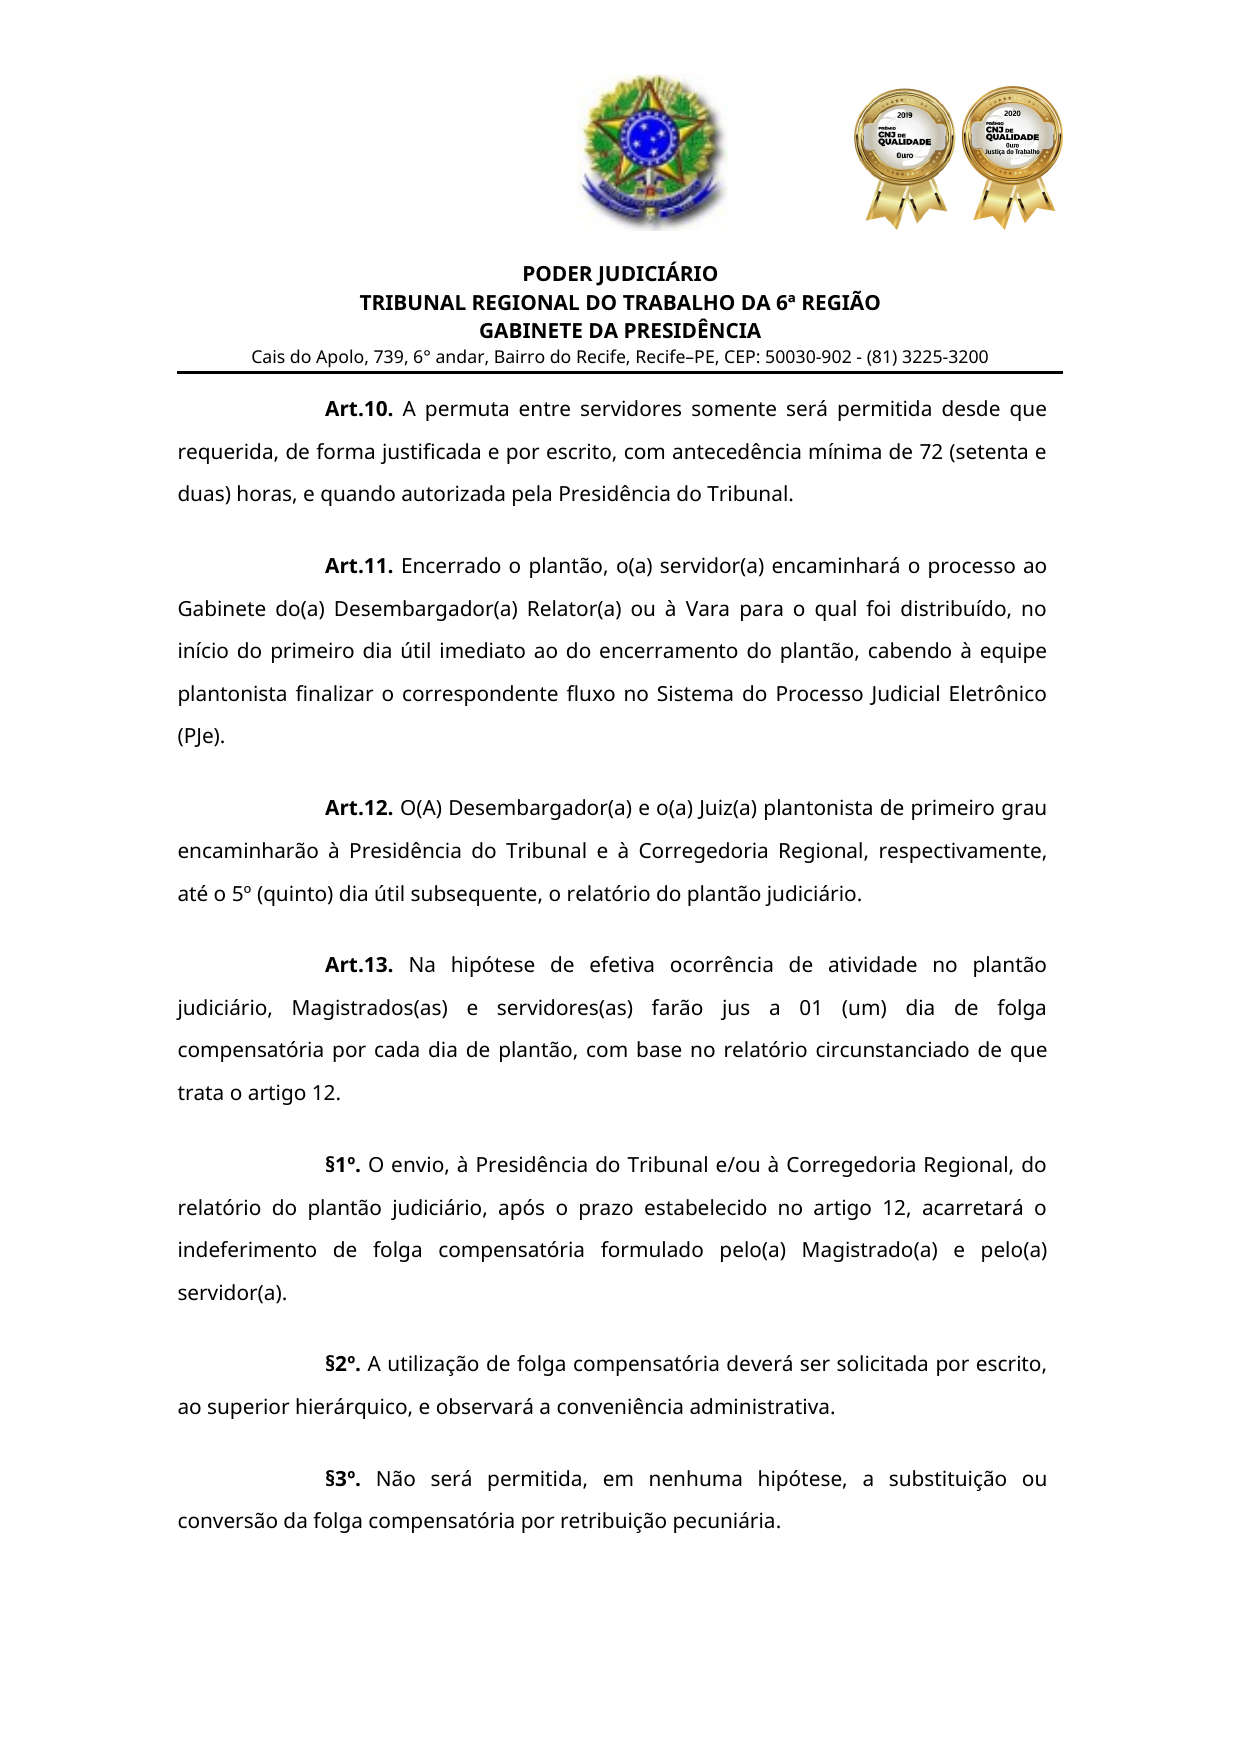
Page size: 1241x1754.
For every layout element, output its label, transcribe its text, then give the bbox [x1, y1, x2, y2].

picture [577, 73, 729, 231]
text §2º. A utilização de folga compensatória deverá ser solicitada por escrito, ao superior hierárquico, e observará a conveniência administrativa. [177, 1349, 1048, 1421]
text §3º. Não será permitida, em nenhuma hipótese, a substituição ou conversão da folga compensatória por retribuição pecuniária. [177, 1464, 1048, 1535]
picture [853, 87, 957, 231]
text Art.12. O(A) Desembargador(a) e o(a) Juiz(a) plantonista de primeiro grau encaminharão à Presidência do Tribunal e à Corregedoria Regional, respectivamente, até o 5º (quinto) dia útil subsequente, o relatório do plantão judiciário. [177, 793, 1048, 907]
text Art.13. Na hipótese de efetiva ocorrência de atividade no plantão judiciário, Magistrados(as) e servidores(as) farão jus a 01 (um) dia de folga compensatória por cada dia de plantão, com base no relatório circunstanciado de que trata o artigo 12. [177, 950, 1048, 1107]
text Art.10. A permuta entre servidores somente será permitida desde que requerida, de forma justificada e por escrito, com antecedência mínima de 72 (setenta e duas) horas, e quando autorizada pela Presidência do Tribunal. [177, 394, 1048, 508]
text §1º. O envio, à Presidência do Tribunal e/ou à Corregedoria Regional, do relatório do plantão judiciário, após o prazo estabelecido no artigo 12, acarretará o indeferimento de folga compensatória formulado pelo(a) Magistrado(a) e pelo(a) servidor(a). [177, 1150, 1048, 1306]
picture [961, 85, 1063, 231]
text Art.11. Encerrado o plantão, o(a) servidor(a) encaminhará o processo ao Gabinete do(a) Desembargador(a) Relator(a) ou à Vara para o qual foi distribuído, no início do primeiro dia útil imediato ao do encerramento do plantão, cabendo à equipe plantonista finalizar o correspondente fluxo no Sistema do Processo Judicial Eletrônico (PJe). [177, 551, 1048, 750]
